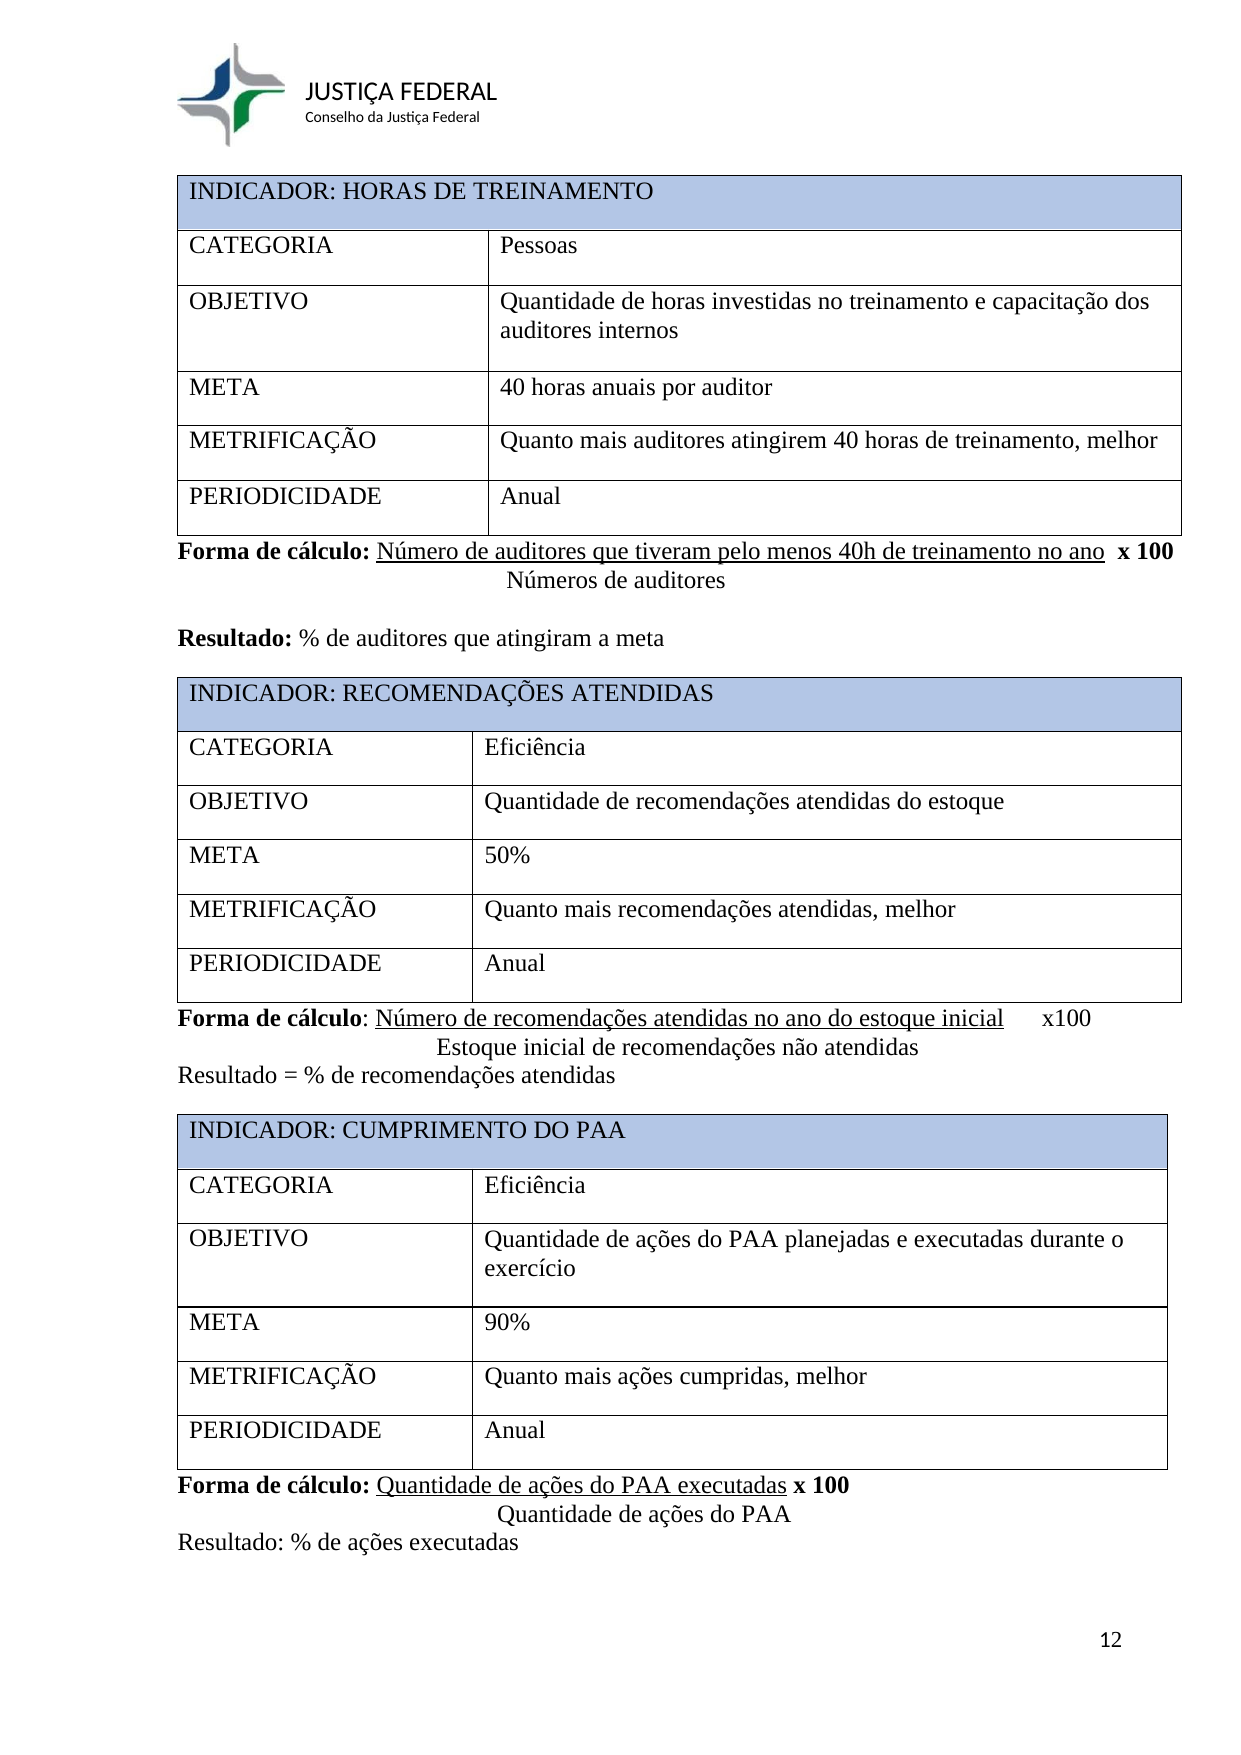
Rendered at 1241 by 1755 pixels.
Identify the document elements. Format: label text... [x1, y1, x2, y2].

table_cell Eficiência [473, 1170, 1167, 1223]
text Resultado: % de auditores que atingiram a meta [177, 623, 1218, 651]
table_cell OBJETIVO [178, 286, 488, 371]
table_cell META [178, 1308, 472, 1361]
table_cell PERIODICIDADE [178, 481, 488, 534]
table_cell Pessoas [489, 231, 1181, 285]
table_cell PERIODICIDADE [178, 1416, 472, 1469]
table_cell METRIFICAÇÃO [178, 426, 488, 480]
table_cell 90% [473, 1308, 1167, 1361]
table_cell OBJETIVO [178, 786, 472, 839]
table_cell META [178, 372, 488, 425]
table_cell 50% [473, 840, 1181, 893]
table_cell OBJETIVO [178, 1224, 472, 1306]
table_cell CATEGORIA [178, 732, 472, 785]
table_cell Anual [489, 481, 1181, 534]
table_cell Quantidade de ações do PAA planejadas e executadas durante o exercício [473, 1224, 1167, 1306]
text Forma de cálculo: Quantidade de ações do PAA executadas x 100 [177, 1470, 1218, 1499]
table_cell CATEGORIA [178, 231, 488, 285]
table_cell CATEGORIA [178, 1170, 472, 1223]
table_cell Quanto mais recomendações atendidas, melhor [473, 895, 1181, 948]
text Forma de cálculo: Número de auditores que tiveram pelo menos 40h de treinamento no ano x 100 [177, 536, 1218, 565]
table_cell Quanto mais auditores atingirem 40 horas de treinamento, melhor [489, 426, 1181, 480]
table_cell METRIFICAÇÃO [178, 1362, 472, 1415]
table_header INDICADOR: HORAS DE TREINAMENTO [178, 176, 1181, 229]
text Números de auditores [203, 565, 1028, 594]
text Resultado = % de recomendações atendidas [177, 1060, 1218, 1089]
table_cell META [178, 840, 472, 893]
table_header INDICADOR: CUMPRIMENTO DO PAA [178, 1115, 1167, 1168]
table_cell Quantidade de horas investidas no treinamento e capacitação dos auditores internos [489, 286, 1181, 371]
table_cell 40 horas anuais por auditor [489, 372, 1181, 425]
table_cell METRIFICAÇÃO [178, 895, 472, 948]
table_cell Quantidade de recomendações atendidas do estoque [473, 786, 1181, 839]
table_cell PERIODICIDADE [178, 949, 472, 1002]
text Quantidade de ações do PAA Resultado: % de ações executadas [177, 1499, 793, 1556]
table_cell Quanto mais ações cumpridas, melhor [473, 1362, 1167, 1415]
table_header INDICADOR: RECOMENDAÇÕES ATENDIDAS [178, 678, 1181, 731]
table_cell Eficiência [473, 732, 1181, 785]
text Forma de cálculo: Número de recomendações atendidas no ano do estoque inicial x100 Estoque inicial de recomendações não atendidas [177, 1003, 1092, 1060]
table_cell Anual [473, 949, 1181, 1002]
table_cell Anual [473, 1416, 1167, 1469]
